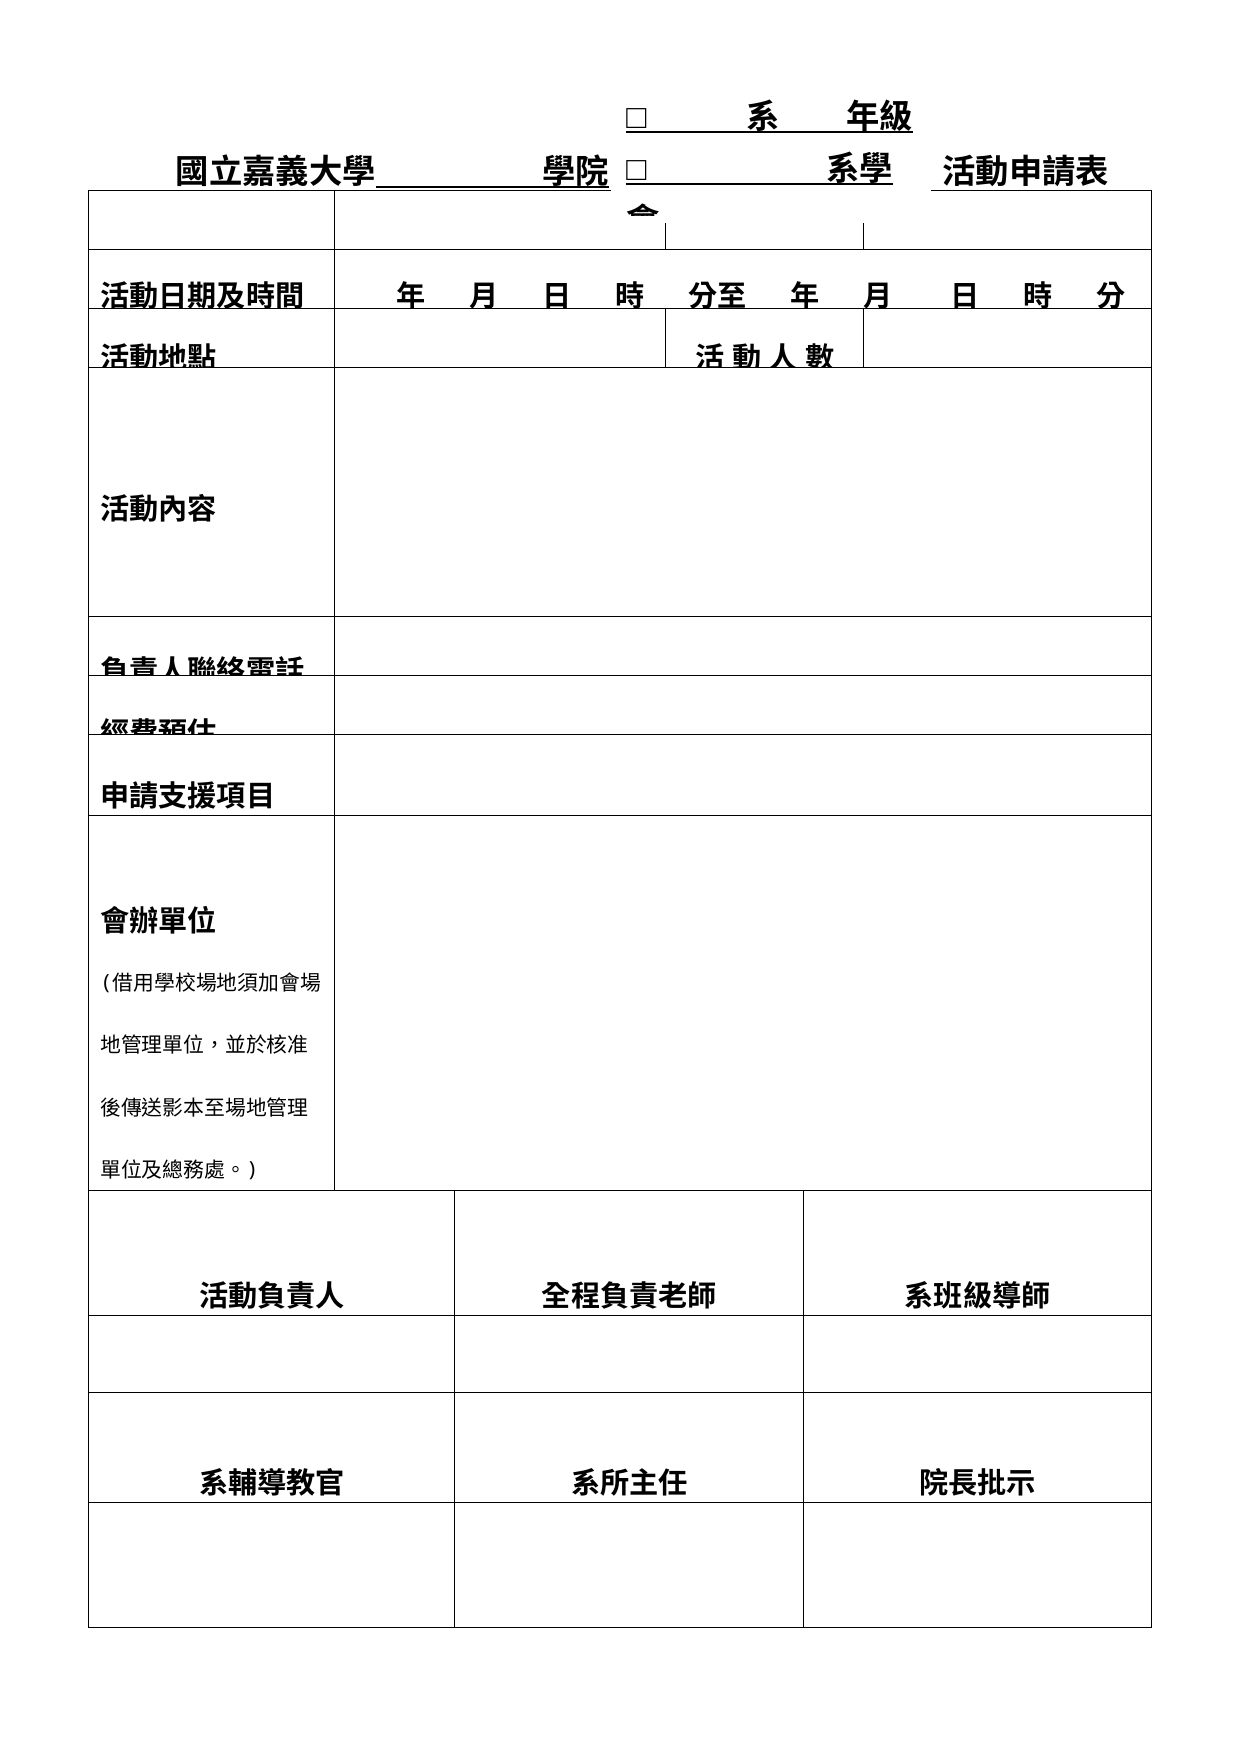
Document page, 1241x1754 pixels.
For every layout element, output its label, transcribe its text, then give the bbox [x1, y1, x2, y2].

table_cell 活動內容 [89, 368, 334, 616]
table_cell 系所主任 [455, 1393, 803, 1502]
table_cell [89, 1316, 454, 1392]
table_cell 院長批示 [804, 1393, 1151, 1502]
table_cell 經費預估 [89, 676, 334, 734]
table_cell [335, 309, 665, 367]
table_cell [455, 1316, 803, 1392]
text 國立嘉義大學 學院 [133, 127, 611, 189]
text □ 系學會 [627, 161, 645, 179]
table_cell [864, 309, 1151, 367]
table_cell 申請支援項目 [89, 735, 334, 814]
table_header [335, 191, 665, 248]
table_cell 負責人聯絡電話 [89, 617, 334, 675]
table_cell 活動地點 [89, 309, 334, 367]
table_cell 活動人數 [666, 309, 863, 367]
table_cell 系班級導師 [804, 1191, 1151, 1314]
table_cell [455, 1503, 803, 1627]
table_cell [335, 617, 1151, 675]
table_header 年 月 日 [864, 191, 1151, 248]
table_header 申請時間 [666, 223, 863, 248]
text 活動申請表 [931, 127, 1152, 189]
text □ 系 年級 [626, 86, 916, 138]
table_cell 會辦單位 (借用學校場地須加會場地管理單位，並於核准後傳送影本至場地管理單位及總務處。) [89, 816, 334, 1189]
table_header 活動名稱 [89, 191, 334, 248]
table_cell [335, 816, 1151, 1189]
table_cell 年 月 日 時 分至 年 月 日 時 分 [335, 250, 1151, 308]
text □ 系學會 [626, 138, 916, 215]
table_cell 全程負責老師 [455, 1191, 803, 1314]
table_cell 活動負責人 [89, 1191, 454, 1314]
table_cell [335, 735, 1151, 814]
table_cell [335, 368, 1151, 616]
table_cell 活動日期及時間 [89, 250, 334, 308]
table_cell [804, 1503, 1151, 1627]
table_cell [804, 1316, 1151, 1392]
table_cell [89, 1503, 454, 1627]
table_cell [335, 676, 1151, 734]
table_cell 系輔導教官 [89, 1393, 454, 1502]
